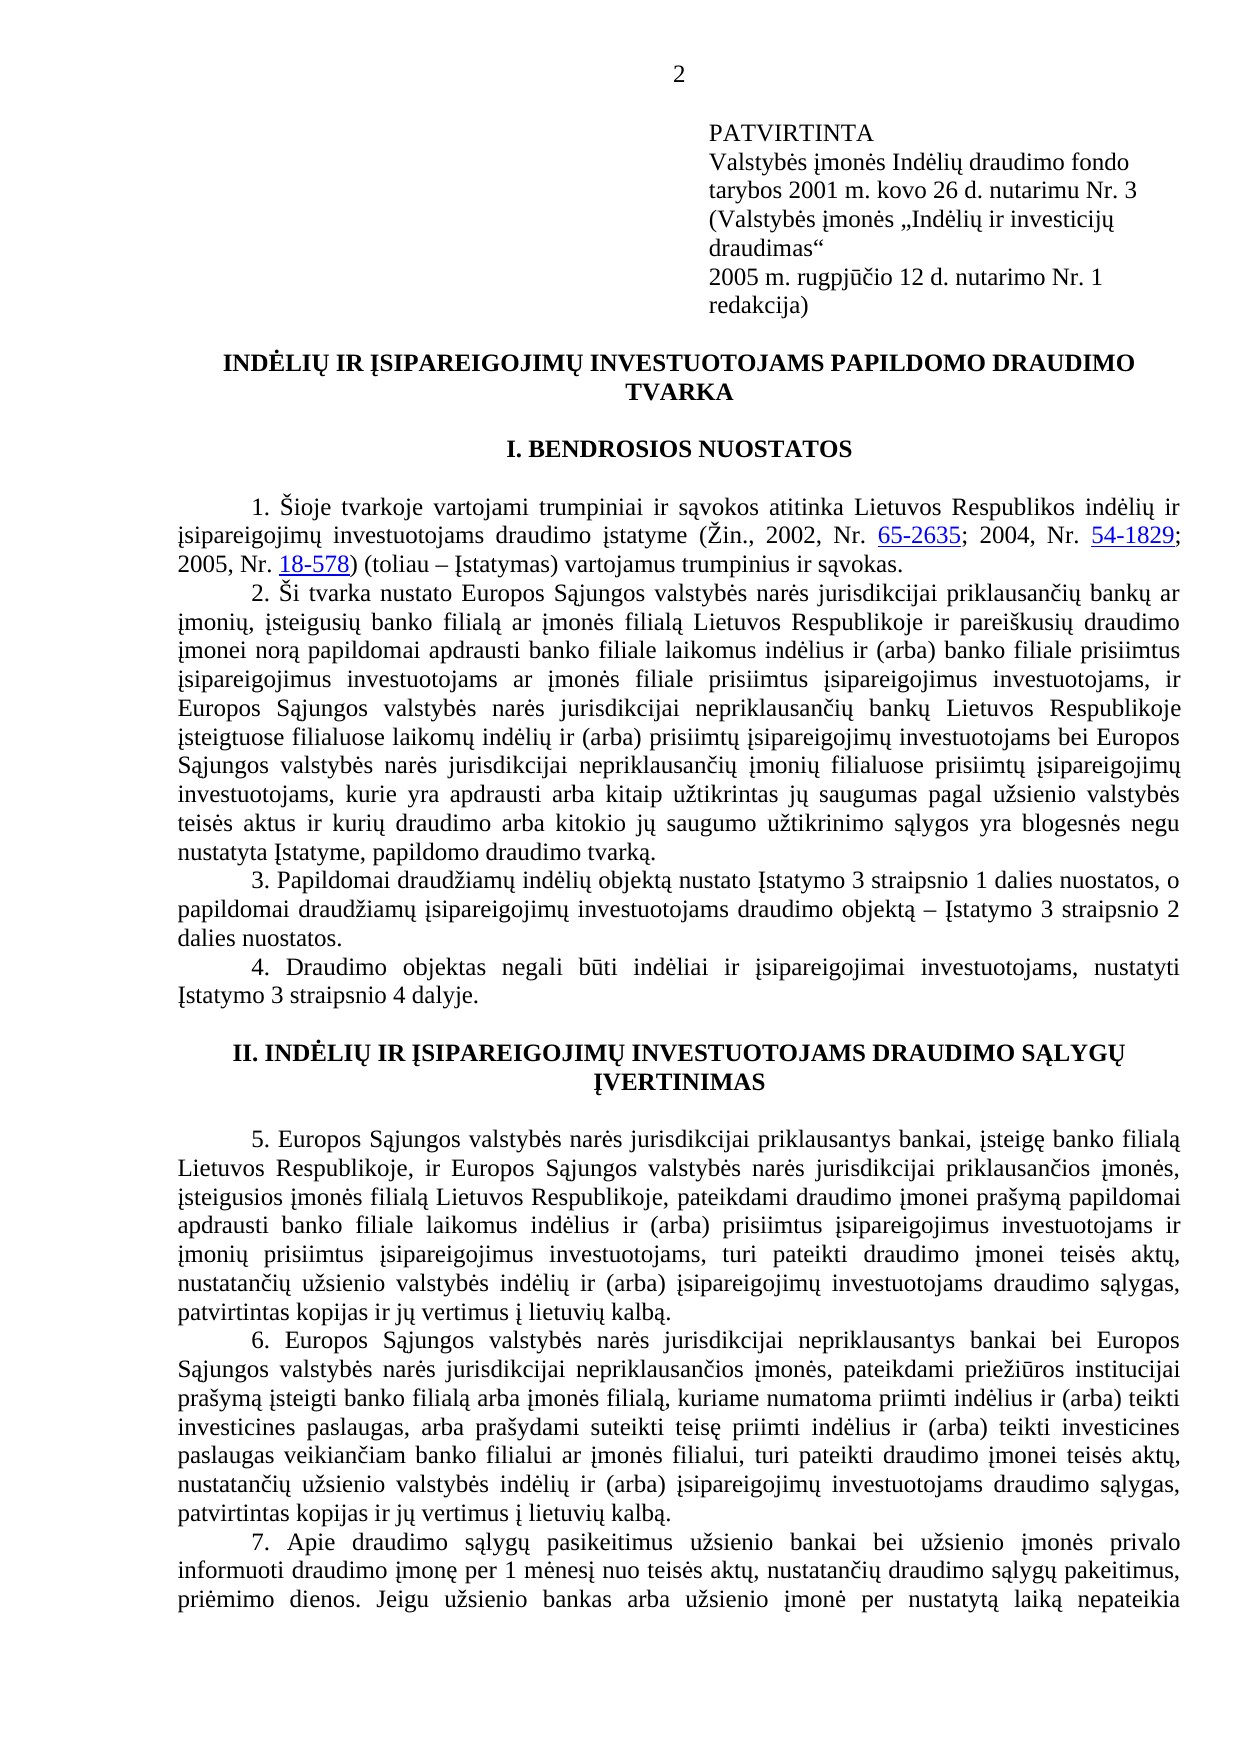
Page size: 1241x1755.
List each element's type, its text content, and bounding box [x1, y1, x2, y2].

text tarybos 2001 m. kovo 26 d. nutarimu Nr. 3 [177, 176, 1181, 204]
text redakcija) [177, 291, 1181, 319]
text PATVIRTINTA [709, 118, 1181, 147]
text 4. Draudimo objektas negali būti indėliai ir įsipareigojimai investuotojams, nustatyti Įstatymo 3 straipsnio 4 dalyje. [177, 952, 1181, 1009]
text II. INDĖLIŲ IR ĮSIPAREIGOJIMŲ INVESTUOTOJAMS DRAUDIMO SĄLYGŲ ĮVERTINIMAS [177, 1038, 1181, 1096]
text 6. Europos Sąjungos valstybės narės jurisdikcijai nepriklausantys bankai bei Europos Sąjungos valstybės narės jurisdikcijai nepriklausančios įmonės, pateikdami priežiūros institucijai prašymą įsteigti banko filialą arba įmonės filialą, kuriame numatoma priimti indėlius ir (arba) teikti investicines paslaugas, arba prašydami suteikti teisę priimti indėlius ir (arba) teikti investicines paslaugas veikiančiam banko filialui ar įmonės filialui, turi pateikti draudimo įmonei teisės aktų, nustatančių užsienio valstybės indėlių ir (arba) įsipareigojimų investuotojams draudimo sąlygas, patvirtintas kopijas ir jų vertimus į lietuvių kalbą. [177, 1326, 1181, 1527]
text (Valstybės įmonės „Indėlių ir investicijų [177, 204, 1181, 233]
text 2005 m. rugpjūčio 12 d. nutarimo Nr. 1 [177, 262, 1181, 291]
text indėlių ir Įsipareigojimų investuotojams papildomo draudimo tvarka [177, 348, 1181, 406]
text 3. Papildomai draudžiamų indėlių objektą nustato Įstatymo 3 straipsnio 1 dalies nuostatos, o papildomai draudžiamų įsipareigojimų investuotojams draudimo objektą – Įstatymo 3 straipsnio 2 dalies nuostatos. [177, 866, 1181, 952]
text I. BENDROSIOS NUOSTATOS [177, 434, 1181, 463]
text draudimas“ [177, 233, 1181, 262]
text 1. Šioje tvarkoje vartojami trumpiniai ir sąvokos atitinka Lietuvos Respublikos indėlių ir įsipareigojimų investuotojams draudimo įstatyme (Žin., 2002, Nr. 65-2635; 2004, Nr. 54-1829; 2005, Nr. 18-578) (toliau – Įstatymas) vartojamus trumpinius ir sąvokas. [177, 492, 1181, 578]
text 2. Ši tvarka nustato Europos Sąjungos valstybės narės jurisdikcijai priklausančių bankų ar įmonių, įsteigusių banko filialą ar įmonės filialą Lietuvos Respublikoje ir pareiškusių draudimo įmonei norą papildomai apdrausti banko filiale laikomus indėlius ir (arba) banko filiale prisiimtus įsipareigojimus investuotojams ar įmonės filiale prisiimtus įsipareigojimus investuotojams, ir Europos Sąjungos valstybės narės jurisdikcijai nepriklausančių bankų Lietuvos Respublikoje įsteigtuose filialuose laikomų indėlių ir (arba) prisiimtų įsipareigojimų investuotojams bei Europos Sąjungos valstybės narės jurisdikcijai nepriklausančių įmonių filialuose prisiimtų įsipareigojimų investuotojams, kurie yra apdrausti arba kitaip užtikrintas jų saugumas pagal užsienio valstybės teisės aktus ir kurių draudimo arba kitokio jų saugumo užtikrinimo sąlygos yra blogesnės negu nustatyta Įstatyme, papildomo draudimo tvarką. [177, 578, 1181, 866]
text 5. Europos Sąjungos valstybės narės jurisdikcijai priklausantys bankai, įsteigę banko filialą Lietuvos Respublikoje, ir Europos Sąjungos valstybės narės jurisdikcijai priklausančios įmonės, įsteigusios įmonės filialą Lietuvos Respublikoje, pateikdami draudimo įmonei prašymą papildomai apdrausti banko filiale laikomus indėlius ir (arba) prisiimtus įsipareigojimus investuotojams ir įmonių prisiimtus įsipareigojimus investuotojams, turi pateikti draudimo įmonei teisės aktų, nustatančių užsienio valstybės indėlių ir (arba) įsipareigojimų investuotojams draudimo sąlygas, patvirtintas kopijas ir jų vertimus į lietuvių kalbą. [177, 1124, 1181, 1326]
text Valstybės įmonės Indėlių draudimo fondo [177, 147, 1181, 176]
text 7. Apie draudimo sąlygų pasikeitimus užsienio bankai bei užsienio įmonės privalo informuoti draudimo įmonę per 1 mėnesį nuo teisės aktų, nustatančių draudimo sąlygų pakeitimus, priėmimo dienos. Jeigu užsienio bankas arba užsienio įmonė per nustatytą laiką nepateikia [177, 1527, 1181, 1613]
